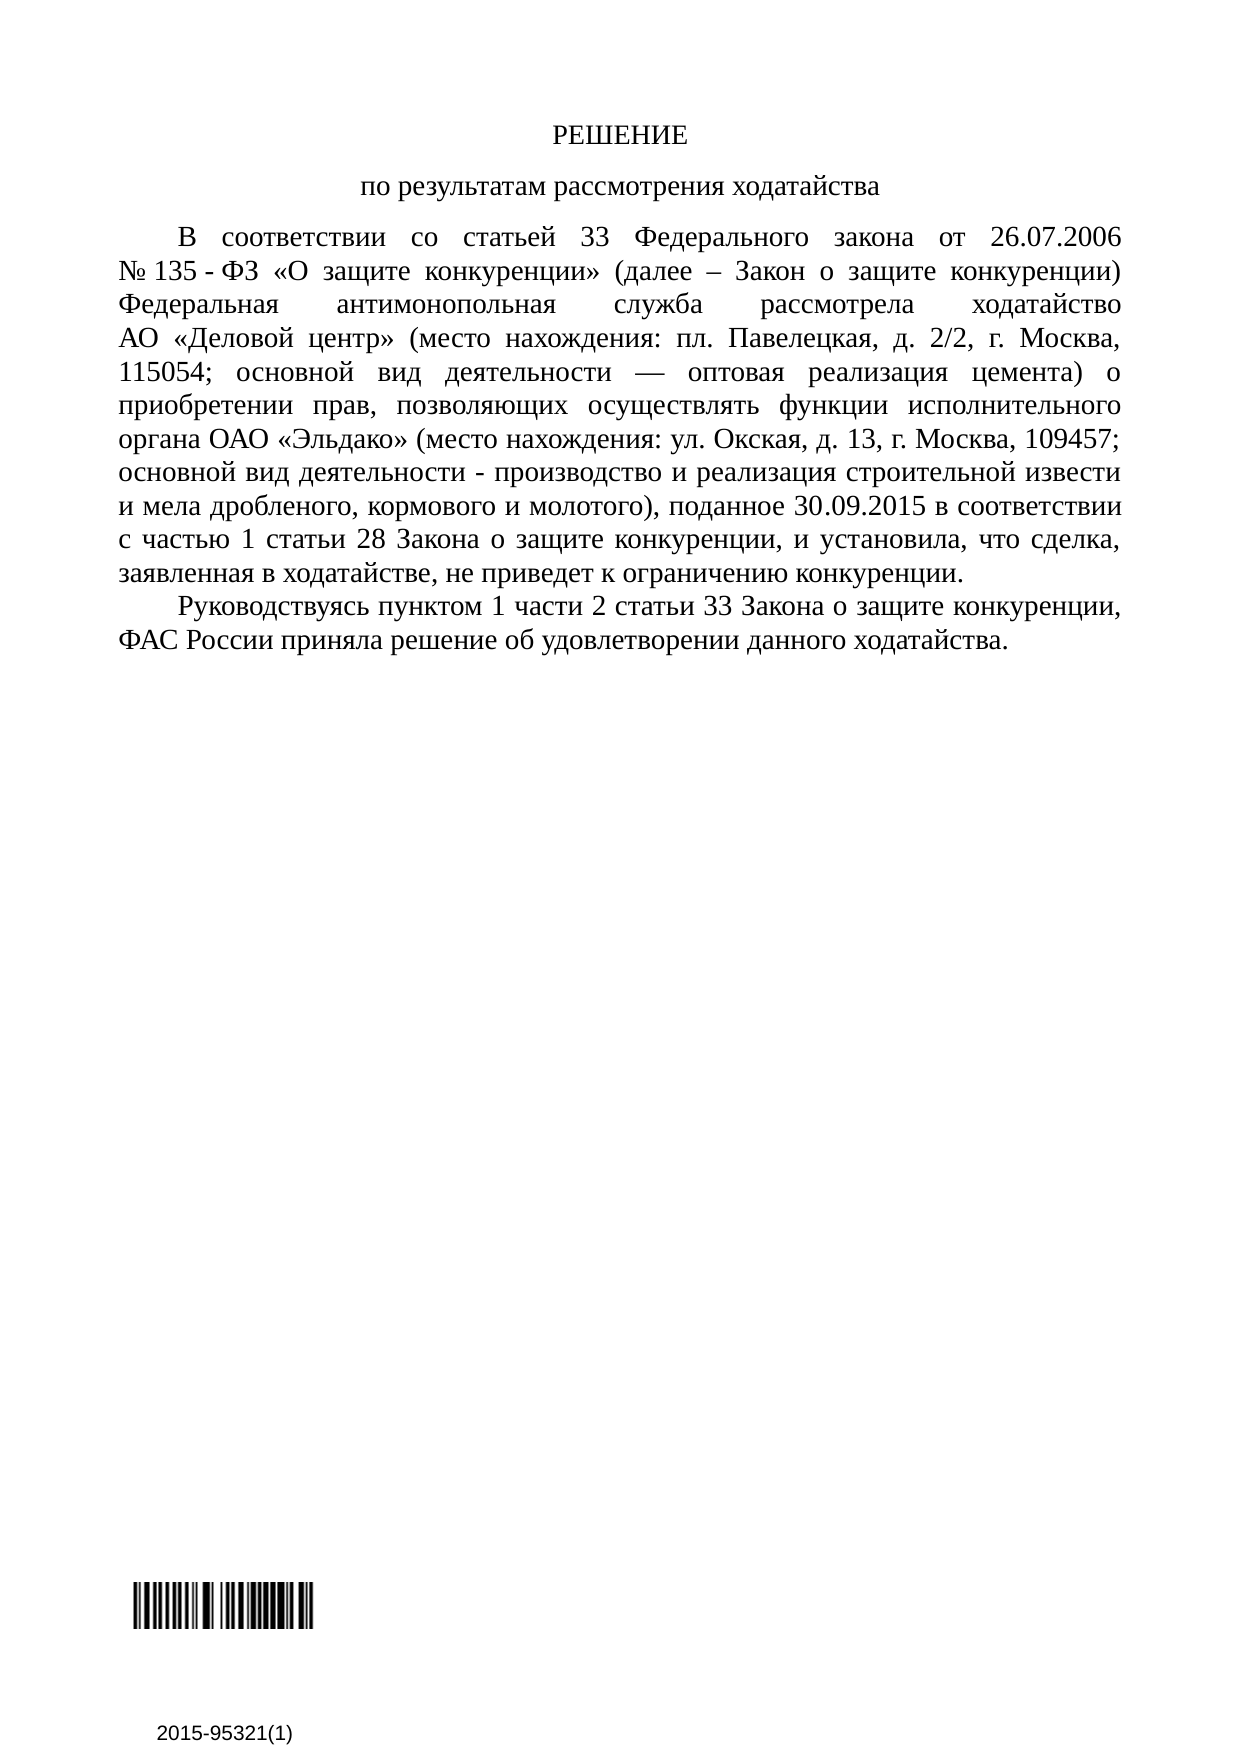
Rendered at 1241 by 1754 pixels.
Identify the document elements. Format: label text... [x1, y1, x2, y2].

text по результатам рассмотрения ходатайства [118, 168, 1122, 202]
text В соответствии со статьей 33 Федерального закона от 26.07.2006 № 135 - ФЗ «О защите конкуренции» (далее – Закон о защите конкуренции) Федеральная антимонопольная служба рассмотрела ходатайство АО «Деловой центр» (место нахождения: пл. Павелецкая, д. 2/2, г. Москва, 115054; основной вид деятельности — оптовая реализация цемента) о приобретении прав, позволяющих осуществлять функции исполнительного органа ОАО «Эльдако» (место нахождения: ул. Окская, д. 13, г. Москва, 109457; основной вид деятельности - производство и реализация строительной извести и мела дробленого, кормового и молотого), поданное 30.09.2015 в соответствии с частью 1 статьи 28 Закона о защите конкуренции, и установила, что сделка, заявленная в ходатайстве, не приведет к ограничению конкуренции. [118, 219, 1122, 588]
text РЕШЕНИЕ [118, 118, 1122, 151]
text Руководствуясь пунктом 1 части 2 статьи 33 Закона о защите конкуренции, ФАС России приняла решение об удовлетворении данного ходатайства. [118, 588, 1122, 656]
picture [118, 1582, 331, 1629]
